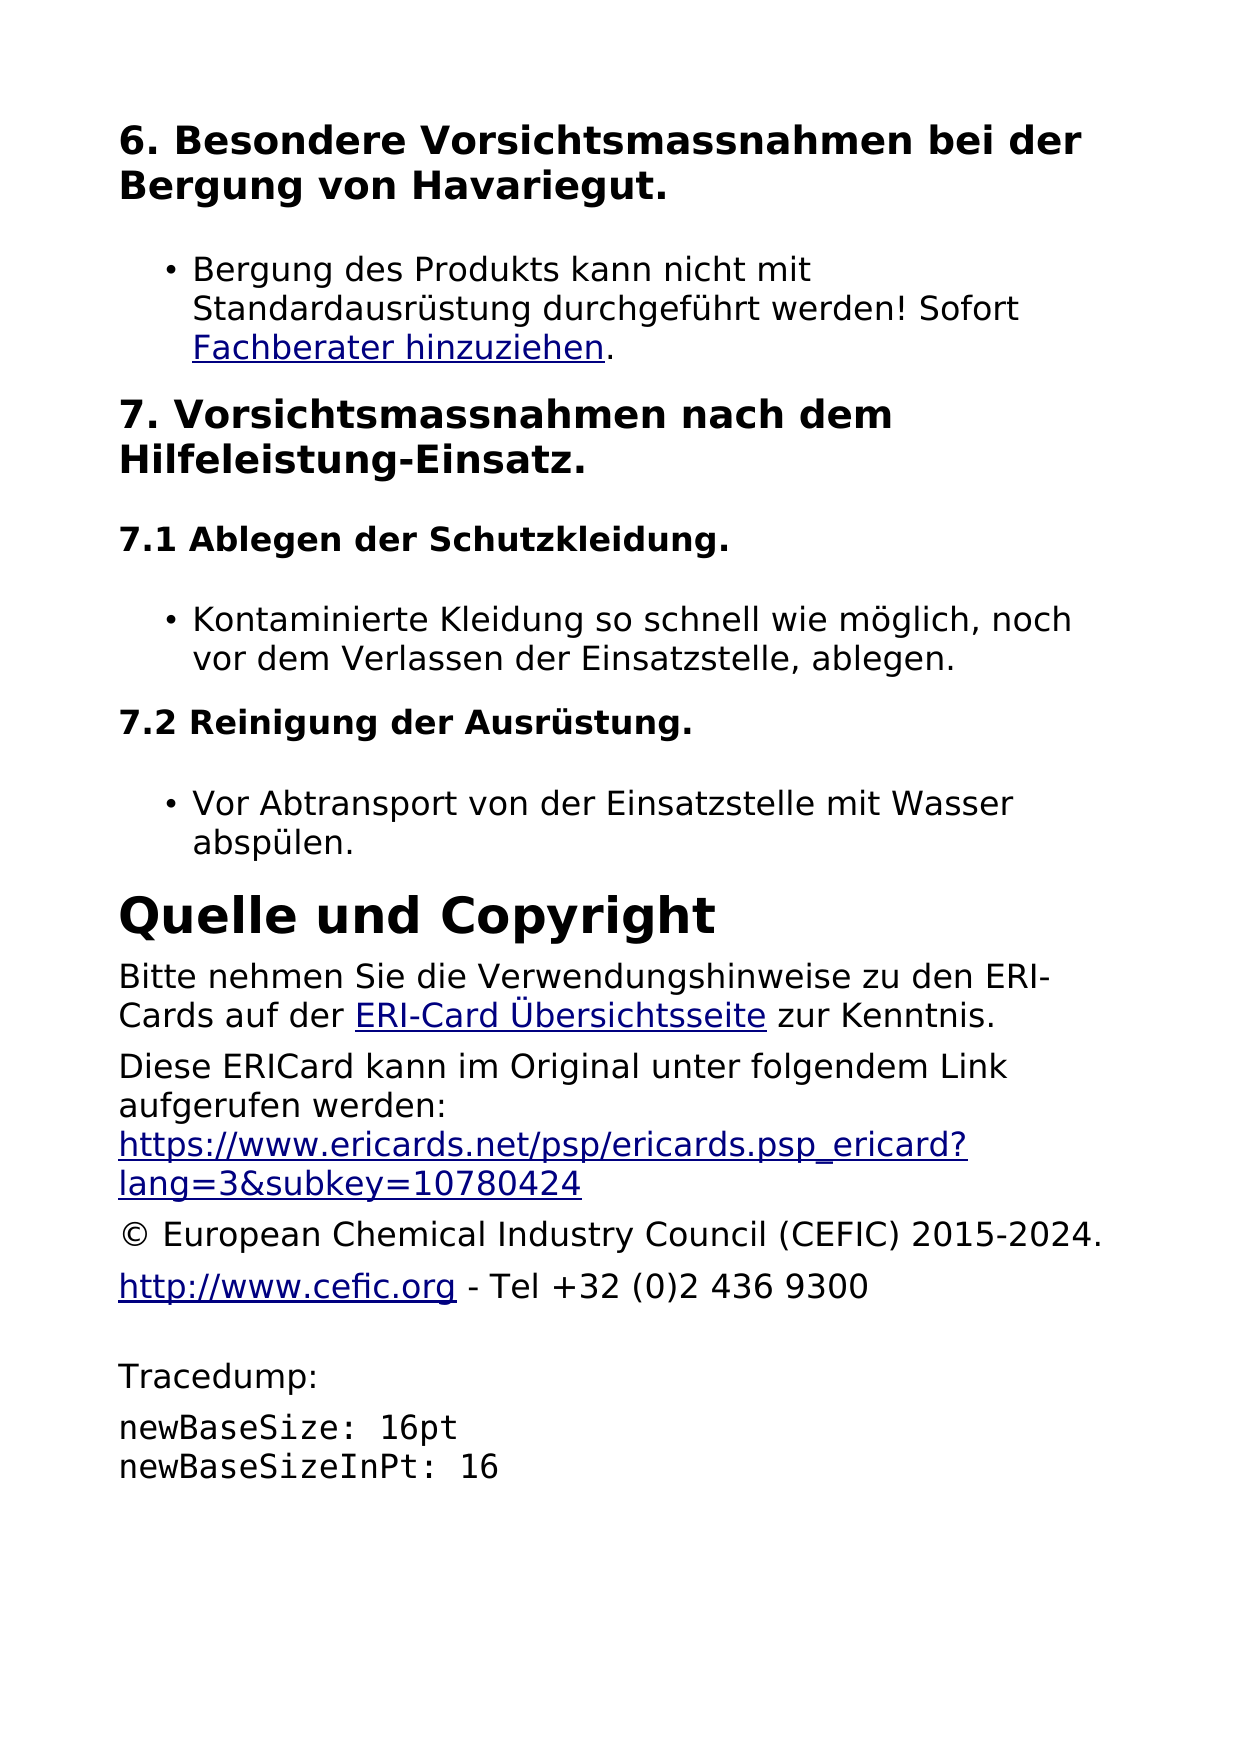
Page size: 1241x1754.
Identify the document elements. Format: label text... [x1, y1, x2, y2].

text http://www.cefic.org - Tel +32 (0)2 436 9300 [118, 1267, 1122, 1306]
text Diese ERICard kann im Original unter folgendem Link aufgerufen werden: https://www.ericards.net/psp/ericards.psp_ericard?lang=3&subkey=10780424 [118, 1048, 1122, 1203]
subtitle 6. Besondere Vorsichtsmassnahmen bei der Bergung von Havariegut. [118, 118, 1122, 208]
subtitle 7.1 Ablegen der Schutzkleidung. [118, 520, 1122, 559]
subtitle 7. Vorsichtsmassnahmen nach dem Hilfeleistung-Einsatz. [118, 392, 1122, 482]
text Bitte nehmen Sie die Verwendungshinweise zu den ERI-Cards auf der ERI-Card Übersichtsseite zur Kenntnis. [118, 958, 1122, 1036]
subtitle 7.2 Reinigung der Ausrüstung. [118, 703, 1122, 742]
list Kontaminierte Kleidung so schnell wie möglich, noch vor dem Verlassen der Einsatzstelle, ablegen. [177, 601, 1122, 678]
subtitle Quelle und Copyright [118, 887, 1122, 945]
text Tracedump: [118, 1319, 1122, 1396]
list Vor Abtransport von der Einsatzstelle mit Wasser abspülen. [177, 784, 1122, 862]
list Bergung des Produkts kann nicht mit Standardausrüstung durchgeführt werden! Sofort Fachberater hinzuziehen. [177, 251, 1122, 367]
text © European Chemical Industry Council (CEFIC) 2015-2024. [118, 1216, 1122, 1255]
text newBaseSize: 16pt newBaseSizeInPt: 16 [118, 1409, 1122, 1487]
